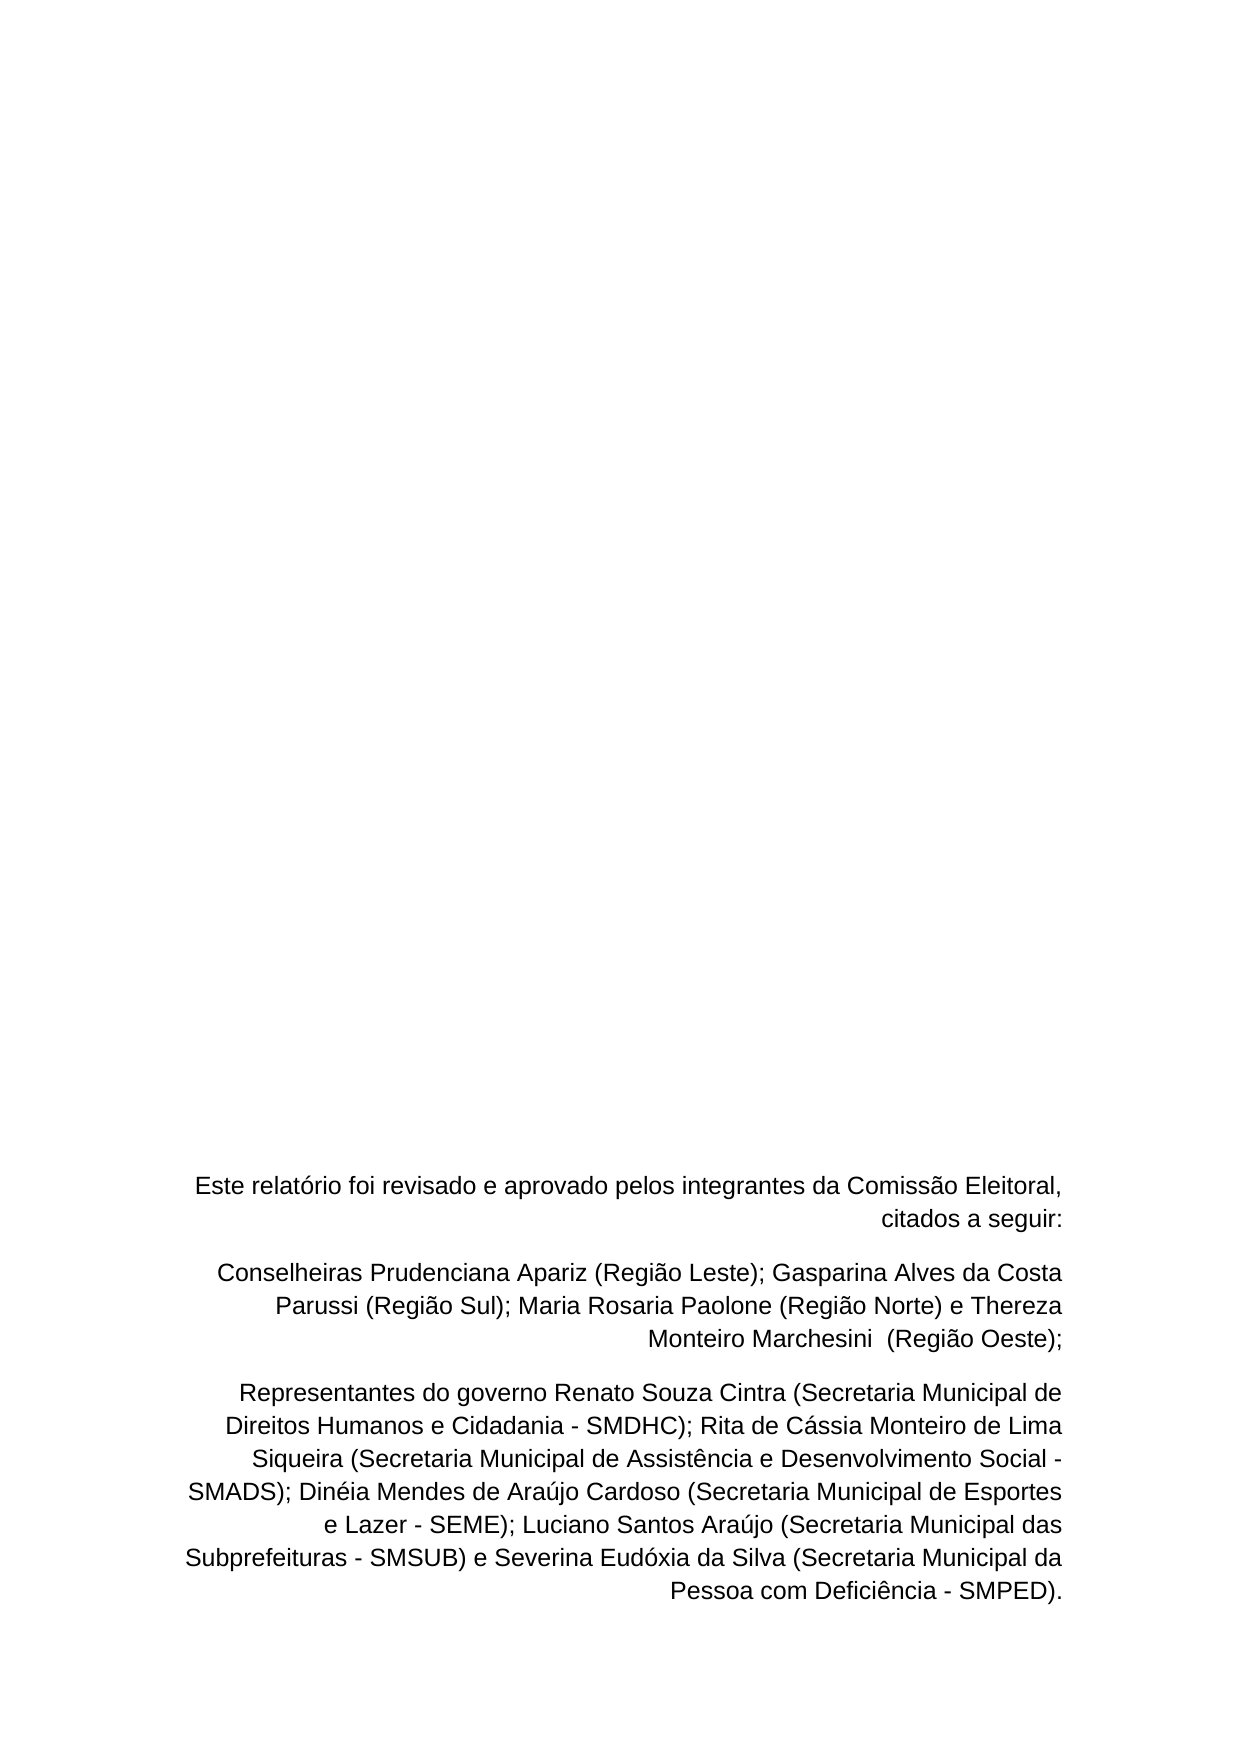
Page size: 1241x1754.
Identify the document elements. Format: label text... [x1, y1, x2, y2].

text Este relatório foi revisado e aprovado pelos integrantes da Comissão Eleitoral, citados a seguir: [177, 1171, 1063, 1233]
text Representantes do governo Renato Souza Cintra (Secretaria Municipal de Direitos Humanos e Cidadania - SMDHC); Rita de Cássia Monteiro de Lima Siqueira (Secretaria Municipal de Assistência e Desenvolvimento Social - SMADS); Dinéia Mendes de Araújo Cardoso (Secretaria Municipal de Esportes e Lazer - SEME); Luciano Santos Araújo (Secretaria Municipal das Subprefeituras - SMSUB) e Severina Eudóxia da Silva (Secretaria Municipal da Pessoa com Deficiência - SMPED). [177, 1378, 1063, 1604]
text Conselheiras Prudenciana Apariz (Região Leste); Gasparina Alves da Costa Parussi (Região Sul); Maria Rosaria Paolone (Região Norte) e Thereza Monteiro Marchesini (Região Oeste); [177, 1258, 1063, 1352]
